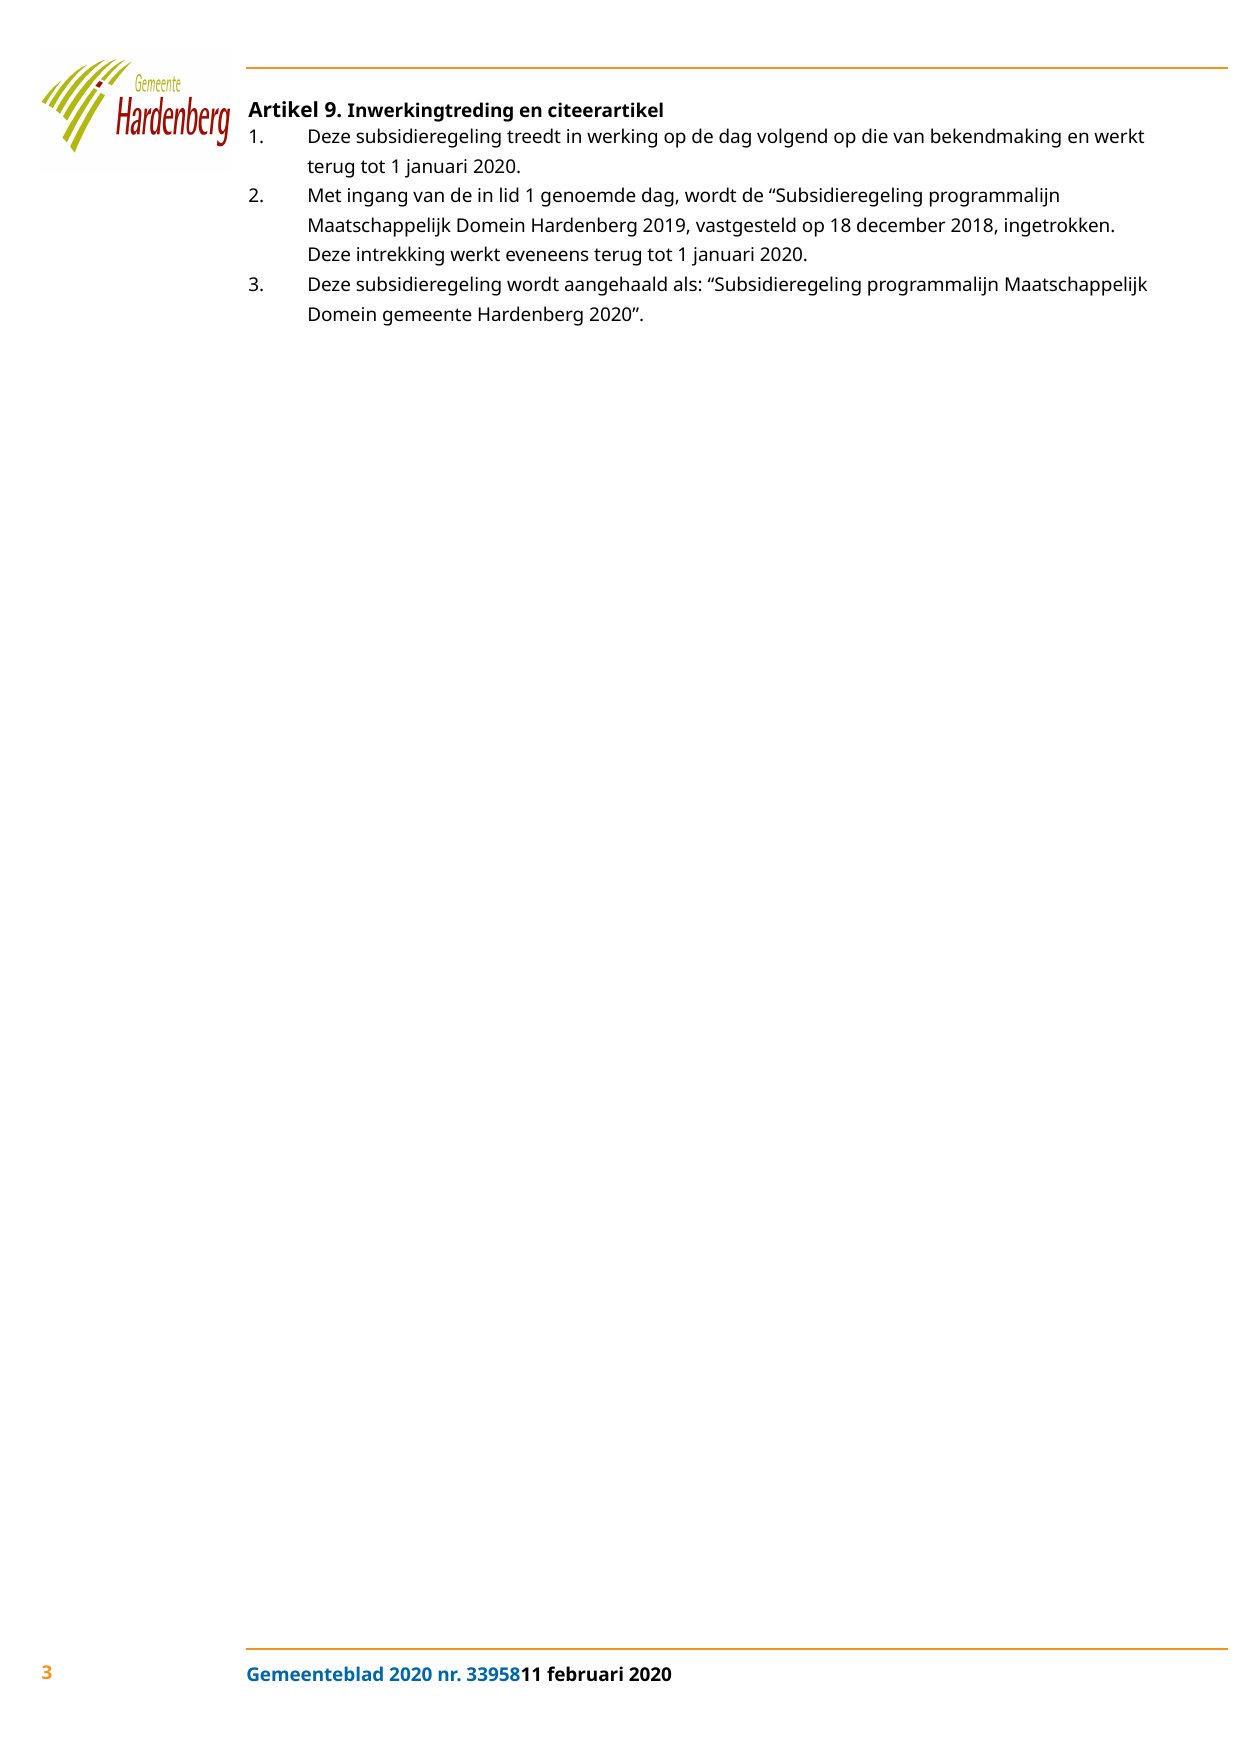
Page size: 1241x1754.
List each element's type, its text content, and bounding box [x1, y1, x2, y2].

list Deze subsidieregeling treedt in werking op de dag volgend op die van bekendmaking en werkt terug tot 1 januari 2020. [248, 123, 1152, 178]
list Deze subsidieregeling wordt aangehaald als: “Subsidieregeling programmalijn Maatschappelijk Domein gemeente Hardenberg 2020”. [248, 271, 1152, 326]
text Artikel 9. Inwerkingtreding en citeerartikel [248, 95, 1152, 123]
picture [41, 47, 231, 172]
list Met ingang van de in lid 1 genoemde dag, wordt de “Subsidieregeling programmalijn Maatschappelijk Domein Hardenberg 2019, vastgesteld op 18 december 2018, ingetrokken. Deze intrekking werkt eveneens terug tot 1 januari 2020. [248, 182, 1152, 267]
